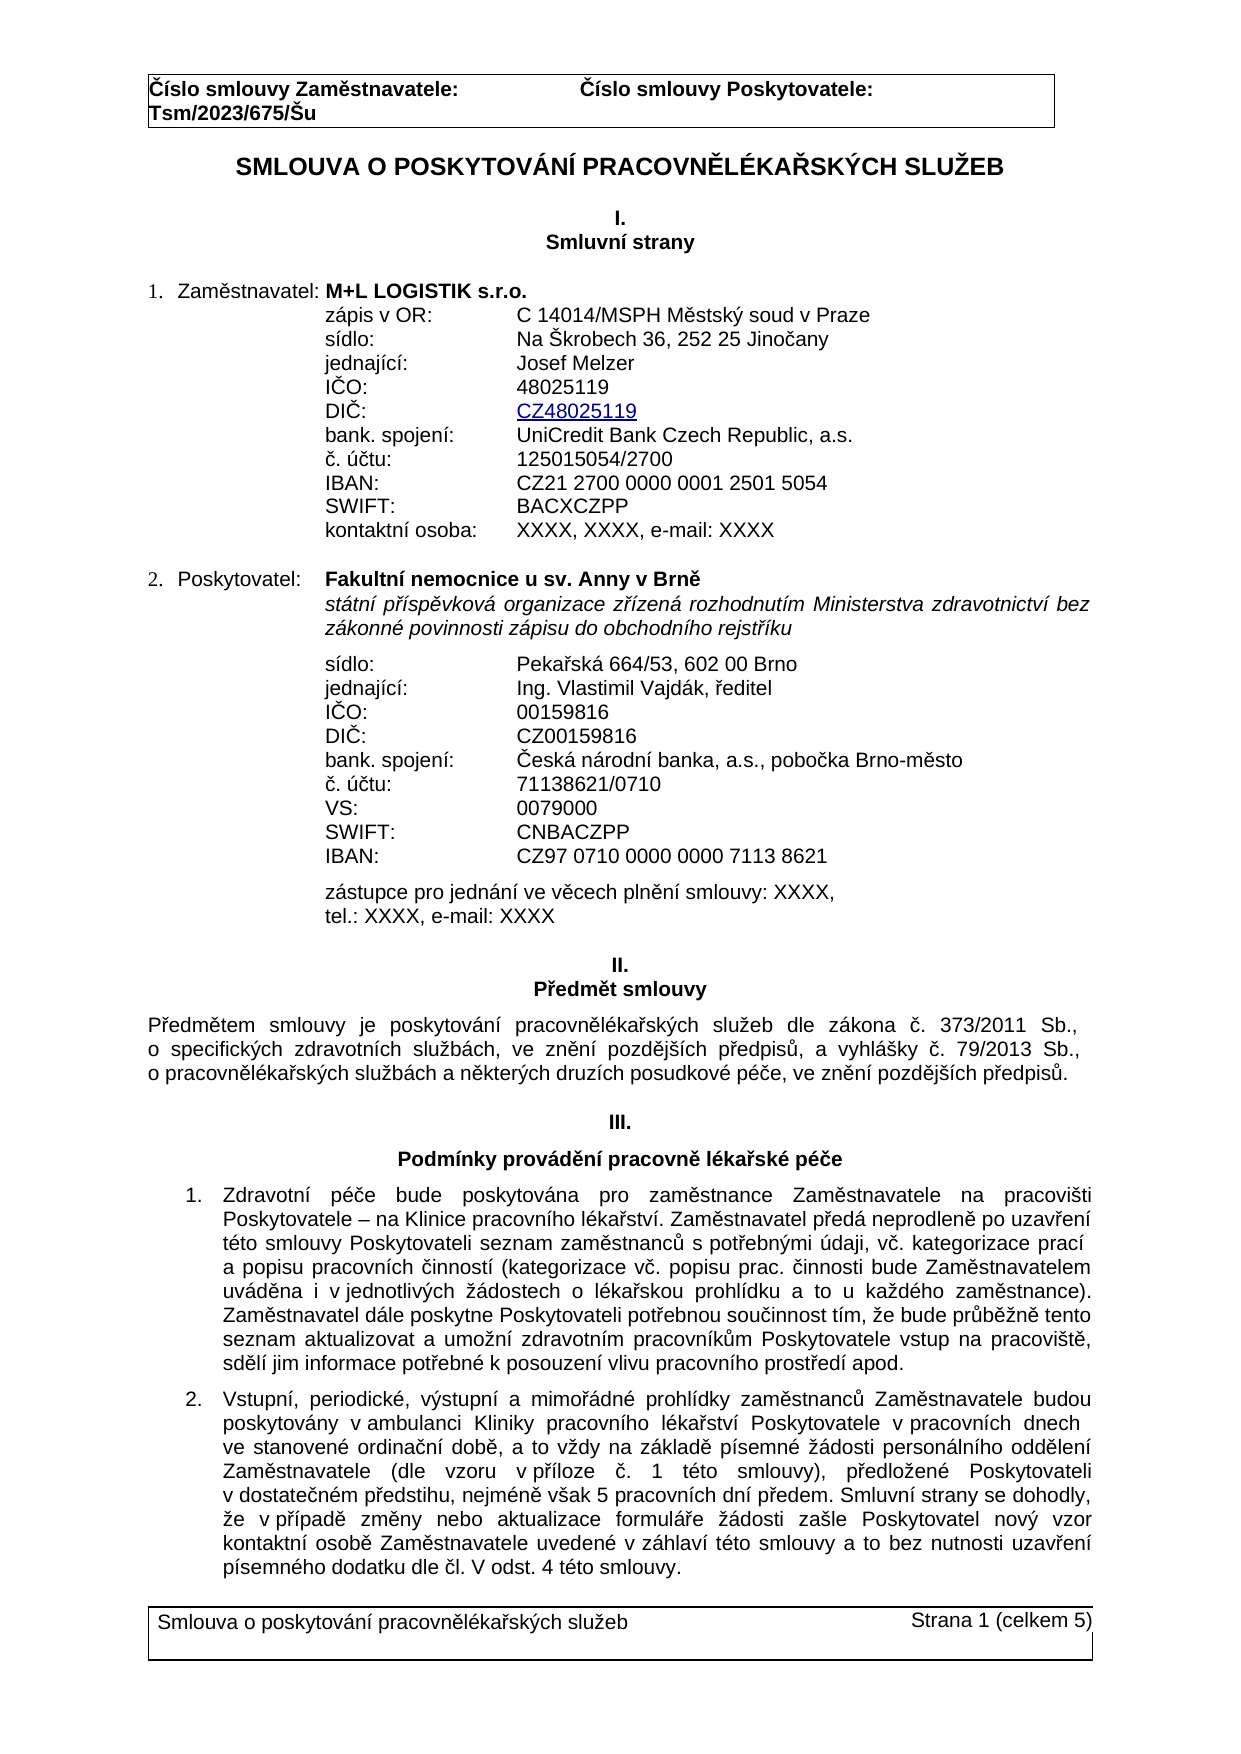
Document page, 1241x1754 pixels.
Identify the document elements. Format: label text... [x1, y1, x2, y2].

text č. účtu: 71138621/0710 [221, 772, 1093, 796]
text DIČ: CZ48025119 [221, 398, 1093, 422]
text IBAN: CZ97 0710 0000 0000 7113 8621 [148, 843, 1093, 867]
text Podmínky provádění pracovně lékařské péče [148, 1147, 1093, 1171]
list Poskytovatel: Fakultní nemocnice u sv. Anny v Brně [148, 567, 1093, 591]
text jednající: Ing. Vlastimil Vajdák, ředitel [221, 676, 1093, 700]
list Zdravotní péče bude poskytována pro zaměstnance Zaměstnavatele na pracovišti Poskytovatele – na Klinice pracovního lékařství. Zaměstnavatel předá neprodleně po uzavření této smlouvy Poskytovateli seznam zaměstnanců s potřebnými údaji, vč. kategorizace prací a popisu pracovních činností (kategorizace vč. popisu prac. činnosti bude Zaměstnavatelem uváděna i v jednotlivých žádostech o lékařskou prohlídku a to u každého zaměstnance). Zaměstnavatel dále poskytne Poskytovateli potřebnou součinnost tím, že bude průběžně tento seznam aktualizovat a umožní zdravotním pracovníkům Poskytovatele vstup na pracoviště, sdělí jim informace potřebné k posouzení vlivu pracovního prostředí apod. [185, 1183, 1093, 1375]
text SMLOUVA O POSKYTOVÁNÍ PRACOVNĚLÉKAŘSKÝCH SLUŽEB [148, 152, 1093, 181]
text SWIFT: CNBACZPP [221, 819, 1093, 843]
text IČO: 48025119 [221, 374, 1093, 398]
text sídlo: Na Škrobech 36, 252 25 Jinočany [221, 327, 1093, 351]
text Předmětem smlouvy je poskytování pracovnělékařských služeb dle zákona č. 373/2011 Sb., o specifických zdravotních službách, ve znění pozdějších předpisů, a vyhlášky č. 79/2013 Sb., o pracovnělékařských službách a některých druzích posudkové péče, ve znění pozdějších předpisů. [148, 1013, 1093, 1085]
text bank. spojení: Česká národní banka, a.s., pobočka Brno-město [221, 748, 1093, 772]
text SWIFT: BACXCZPP [148, 494, 1093, 518]
text sídlo: Pekařská 664/53, 602 00 Brno [221, 652, 1093, 676]
text bank. spojení: UniCredit Bank Czech Republic, a.s. [221, 422, 1093, 446]
text zástupce pro jednání ve věcech plnění smlouvy: XXXX, tel.: XXXX, e-mail: XXXX [325, 880, 1093, 928]
text IBAN: CZ21 2700 0000 0001 2501 5054 [221, 470, 1093, 494]
text státní příspěvková organizace zřízená rozhodnutím Ministerstva zdravotnictví bez zákonné povinnosti zápisu do obchodního rejstříku [325, 591, 1093, 639]
text Předmět smlouvy [148, 977, 1093, 1001]
text Smluvní strany [148, 229, 1093, 253]
text DIČ: CZ00159816 [221, 724, 1093, 748]
text IČO: 00159816 [221, 700, 1093, 724]
text č. účtu: 125015054/2700 [221, 446, 1093, 470]
text III. [148, 1110, 1093, 1134]
text jednající: Josef Melzer [221, 351, 1093, 374]
text VS: 0079000 [148, 796, 1093, 819]
list Vstupní, periodické, výstupní a mimořádné prohlídky zaměstnanců Zaměstnavatele budou poskytovány v ambulanci Kliniky pracovního lékařství Poskytovatele v pracovních dnech ve stanovené ordinační době, a to vždy na základě písemné žádosti personálního oddělení Zaměstnavatele (dle vzoru v příloze č. 1 této smlouvy), předložené Poskytovateli v dostatečném předstihu, nejméně však 5 pracovních dní předem. Smluvní strany se dohodly, že v případě změny nebo aktualizace formuláře žádosti zašle Poskytovatel nový vzor kontaktní osobě Zaměstnavatele uvedené v záhlaví této smlouvy a to bez nutnosti uzavření písemného dodatku dle čl. V odst. 4 této smlouvy. [185, 1387, 1093, 1579]
text II. [148, 953, 1093, 977]
text kontaktní osoba: XXXX, XXXX, e-mail: XXXX [148, 518, 1093, 542]
text zápis v OR: C 14014/MSPH Městský soud v Praze [221, 303, 1093, 327]
text I. [148, 206, 1093, 229]
list Zaměstnavatel: M+L LOGISTIK s.r.o. [148, 278, 1093, 303]
